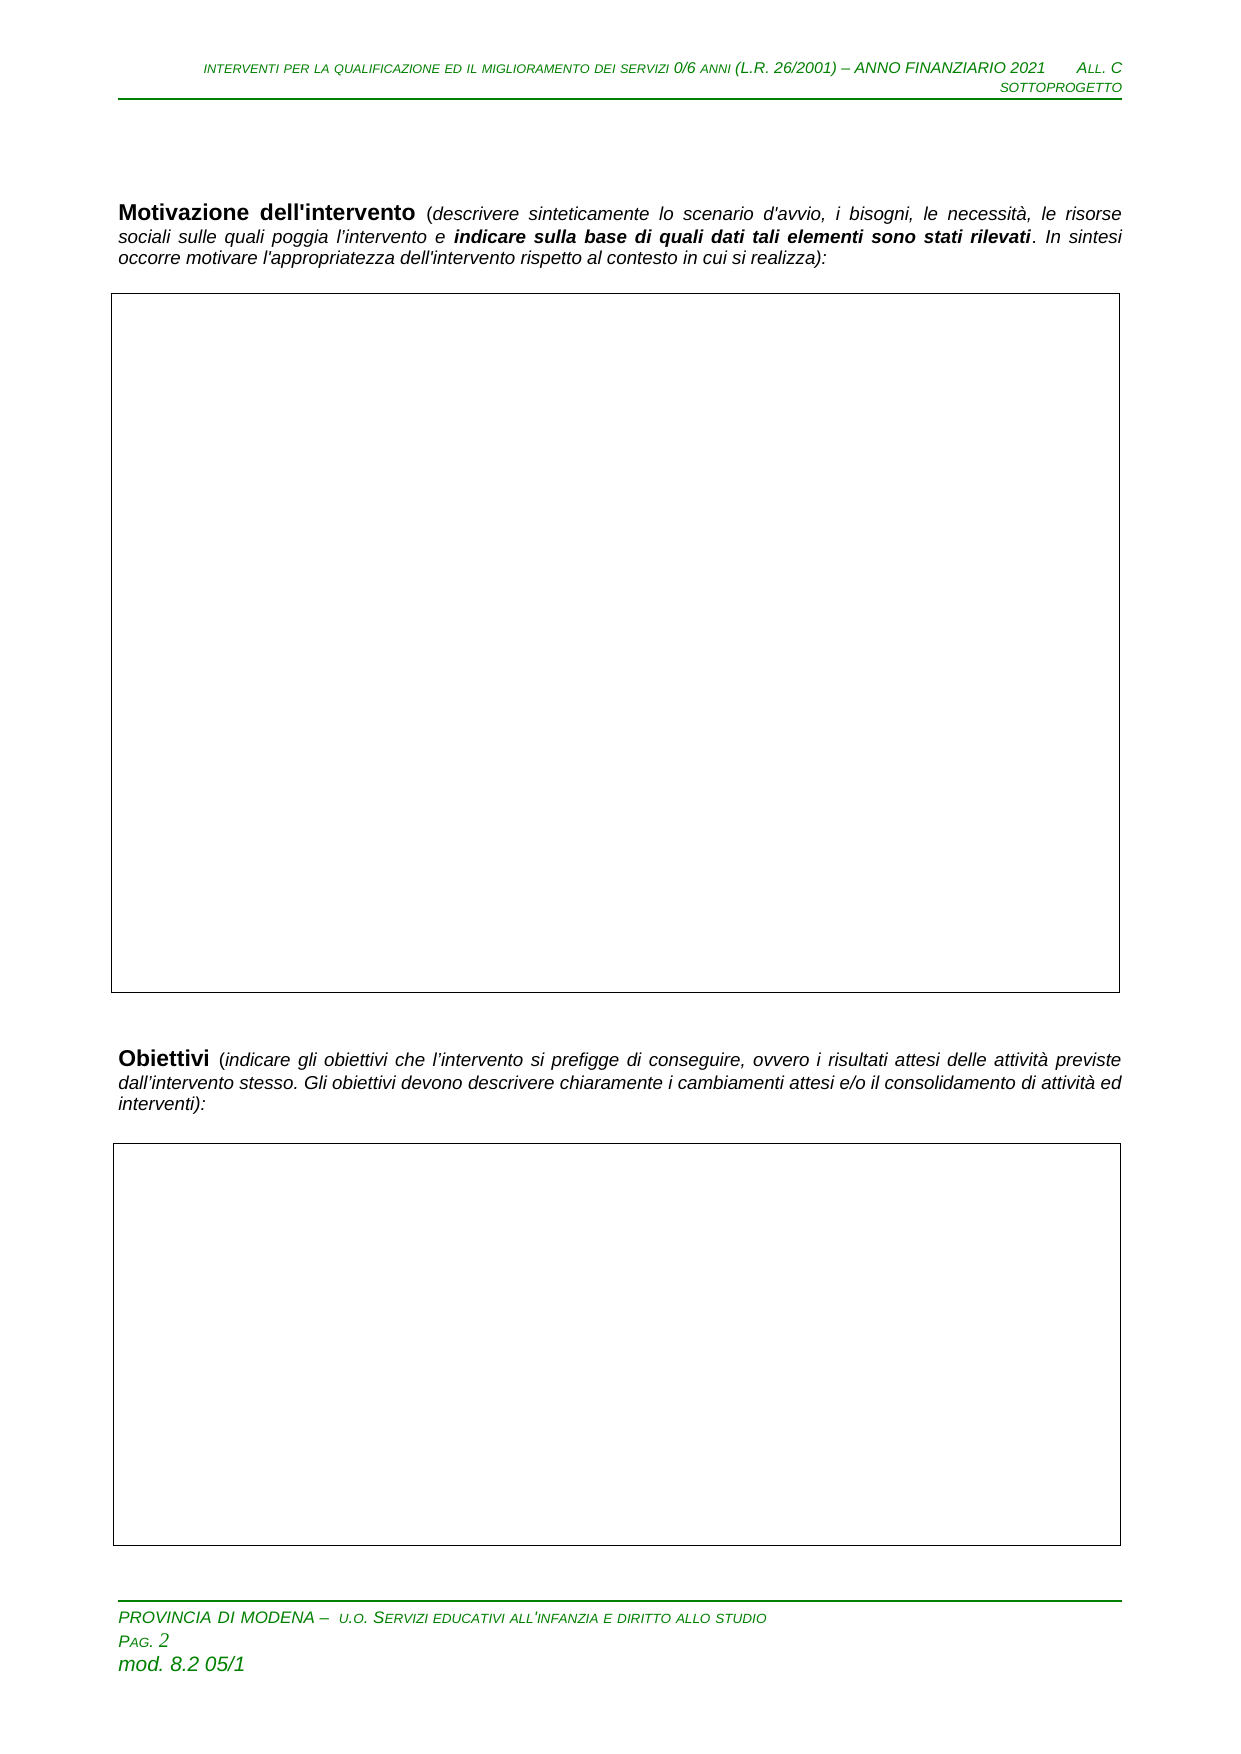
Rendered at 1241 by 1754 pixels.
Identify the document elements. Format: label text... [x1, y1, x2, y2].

text Motivazione dell'intervento (descrivere sinteticamente lo scenario d'avvio, i bisogni, le necessità, le risorse sociali sulle quali poggia l’intervento e indicare sulla base di quali dati tali elementi sono stati rilevati. In sintesi occorre motivare l'appropriatezza dell'intervento rispetto al contesto in cui si realizza): [118, 199, 1122, 268]
text Obiettivi (indicare gli obiettivi che l’intervento si prefigge di conseguire, ovvero i risultati attesi delle attività previste dall’intervento stesso. Gli obiettivi devono descrivere chiaramente i cambiamenti attesi e/o il consolidamento di attività ed interventi): [118, 1045, 1122, 1115]
